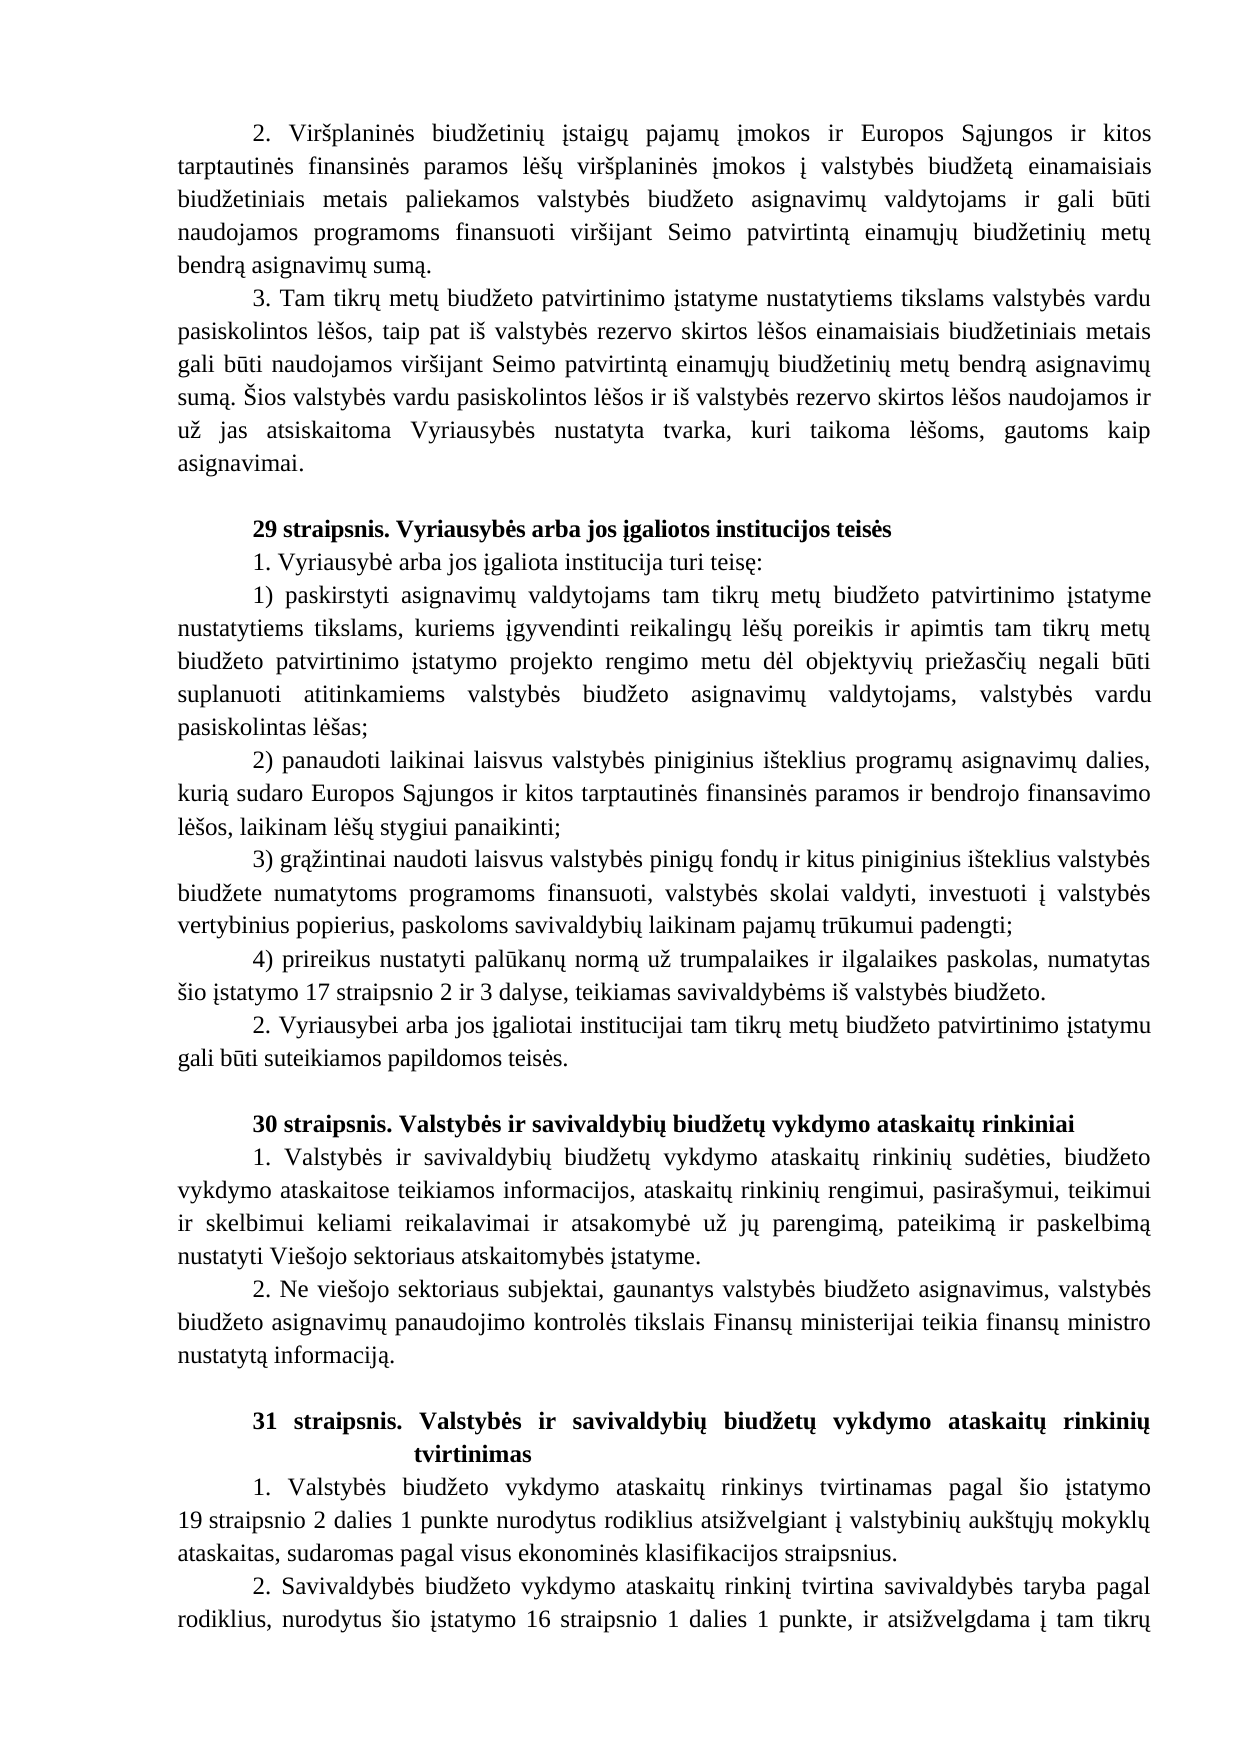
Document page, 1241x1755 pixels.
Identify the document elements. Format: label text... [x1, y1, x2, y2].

text 30 straipsnis. Valstybės ir savivaldybių biudžetų vykdymo ataskaitų rinkiniai [177, 1109, 1152, 1137]
text 3) grąžintinai naudoti laisvus valstybės pinigų fondų ir kitus piniginius išteklius valstybės biudžete numatytoms programoms finansuoti, valstybės skolai valdyti, investuoti į valstybės vertybinius popierius, paskoloms savivaldybių laikinam pajamų trūkumui padengti; [177, 844, 1152, 939]
text 3. Tam tikrų metų biudžeto patvirtinimo įstatyme nustatytiems tikslams valstybės vardu pasiskolintos lėšos, taip pat iš valstybės rezervo skirtos lėšos einamaisiais biudžetiniais metais gali būti naudojamos viršijant Seimo patvirtintą einamųjų biudžetinių metų bendrą asignavimų sumą. Šios valstybės vardu pasiskolintos lėšos ir iš valstybės rezervo skirtos lėšos naudojamos ir už jas atsiskaitoma Vyriausybės nustatyta tvarka, kuri taikoma lėšoms, gautoms kaip asignavimai. [177, 283, 1152, 477]
text 2. Ne viešojo sektoriaus subjektai, gaunantys valstybės biudžeto asignavimus, valstybės biudžeto asignavimų panaudojimo kontrolės tikslais Finansų ministerijai teikia finansų ministro nustatytą informaciją. [177, 1274, 1152, 1369]
text 2. Savivaldybės biudžeto vykdymo ataskaitų rinkinį tvirtina savivaldybės taryba pagal rodiklius, nurodytus šio įstatymo 16 straipsnio 1 dalies 1 punkte, ir atsižvelgdama į tam tikrų [177, 1571, 1152, 1633]
text 2) panaudoti laikinai laisvus valstybės piniginius išteklius programų asignavimų dalies, kurią sudaro Europos Sąjungos ir kitos tarptautinės finansinės paramos ir bendrojo finansavimo lėšos, laikinam lėšų stygiui panaikinti; [177, 746, 1152, 840]
text 4) prireikus nustatyti palūkanų normą už trumpalaikes ir ilgalaikes paskolas, numatytas šio įstatymo 17 straipsnio 2 ir 3 dalyse, teikiamas savivaldybėms iš valstybės biudžeto. [177, 944, 1152, 1005]
text 2. Viršplaninės biudžetinių įstaigų pajamų įmokos ir Europos Sąjungos ir kitos tarptautinės finansinės paramos lėšų viršplaninės įmokos į valstybės biudžetą einamaisiais biudžetiniais metais paliekamos valstybės biudžeto asignavimų valdytojams ir gali būti naudojamos programoms finansuoti viršijant Seimo patvirtintą einamųjų biudžetinių metų bendrą asignavimų sumą. [177, 118, 1152, 279]
text 29 straipsnis. Vyriausybės arba jos įgaliotos institucijos teisės [177, 514, 1152, 543]
text 1. Vyriausybė arba jos įgaliota institucija turi teisę: [177, 547, 1152, 576]
text 2. Vyriausybei arba jos įgaliotai institucijai tam tikrų metų biudžeto patvirtinimo įstatymu gali būti suteikiamos papildomos teisės. [177, 1010, 1152, 1071]
text 1. Valstybės ir savivaldybių biudžetų vykdymo ataskaitų rinkinių sudėties, biudžeto vykdymo ataskaitose teikiamos informacijos, ataskaitų rinkinių rengimui, pasirašymui, teikimui ir skelbimui keliami reikalavimai ir atsakomybė už jų parengimą, pateikimą ir paskelbimą nustatyti Viešojo sektoriaus atskaitomybės įstatyme. [177, 1142, 1152, 1269]
text 1) paskirstyti asignavimų valdytojams tam tikrų metų biudžeto patvirtinimo įstatyme nustatytiems tikslams, kuriems įgyvendinti reikalingų lėšų poreikis ir apimtis tam tikrų metų biudžeto patvirtinimo įstatymo projekto rengimo metu dėl objektyvių priežasčių negali būti suplanuoti atitinkamiems valstybės biudžeto asignavimų valdytojams, valstybės vardu pasiskolintas lėšas; [177, 580, 1152, 741]
text 31 straipsnis. Valstybės ir savivaldybių biudžetų vykdymo ataskaitų rinkinių tvirtinimas [252, 1406, 1152, 1468]
text 1. Valstybės biudžeto vykdymo ataskaitų rinkinys tvirtinamas pagal šio įstatymo 19 straipsnio 2 dalies 1 punkte nurodytus rodiklius atsižvelgiant į valstybinių aukštųjų mokyklų ataskaitas, sudaromas pagal visus ekonominės klasifikacijos straipsnius. [177, 1472, 1152, 1567]
